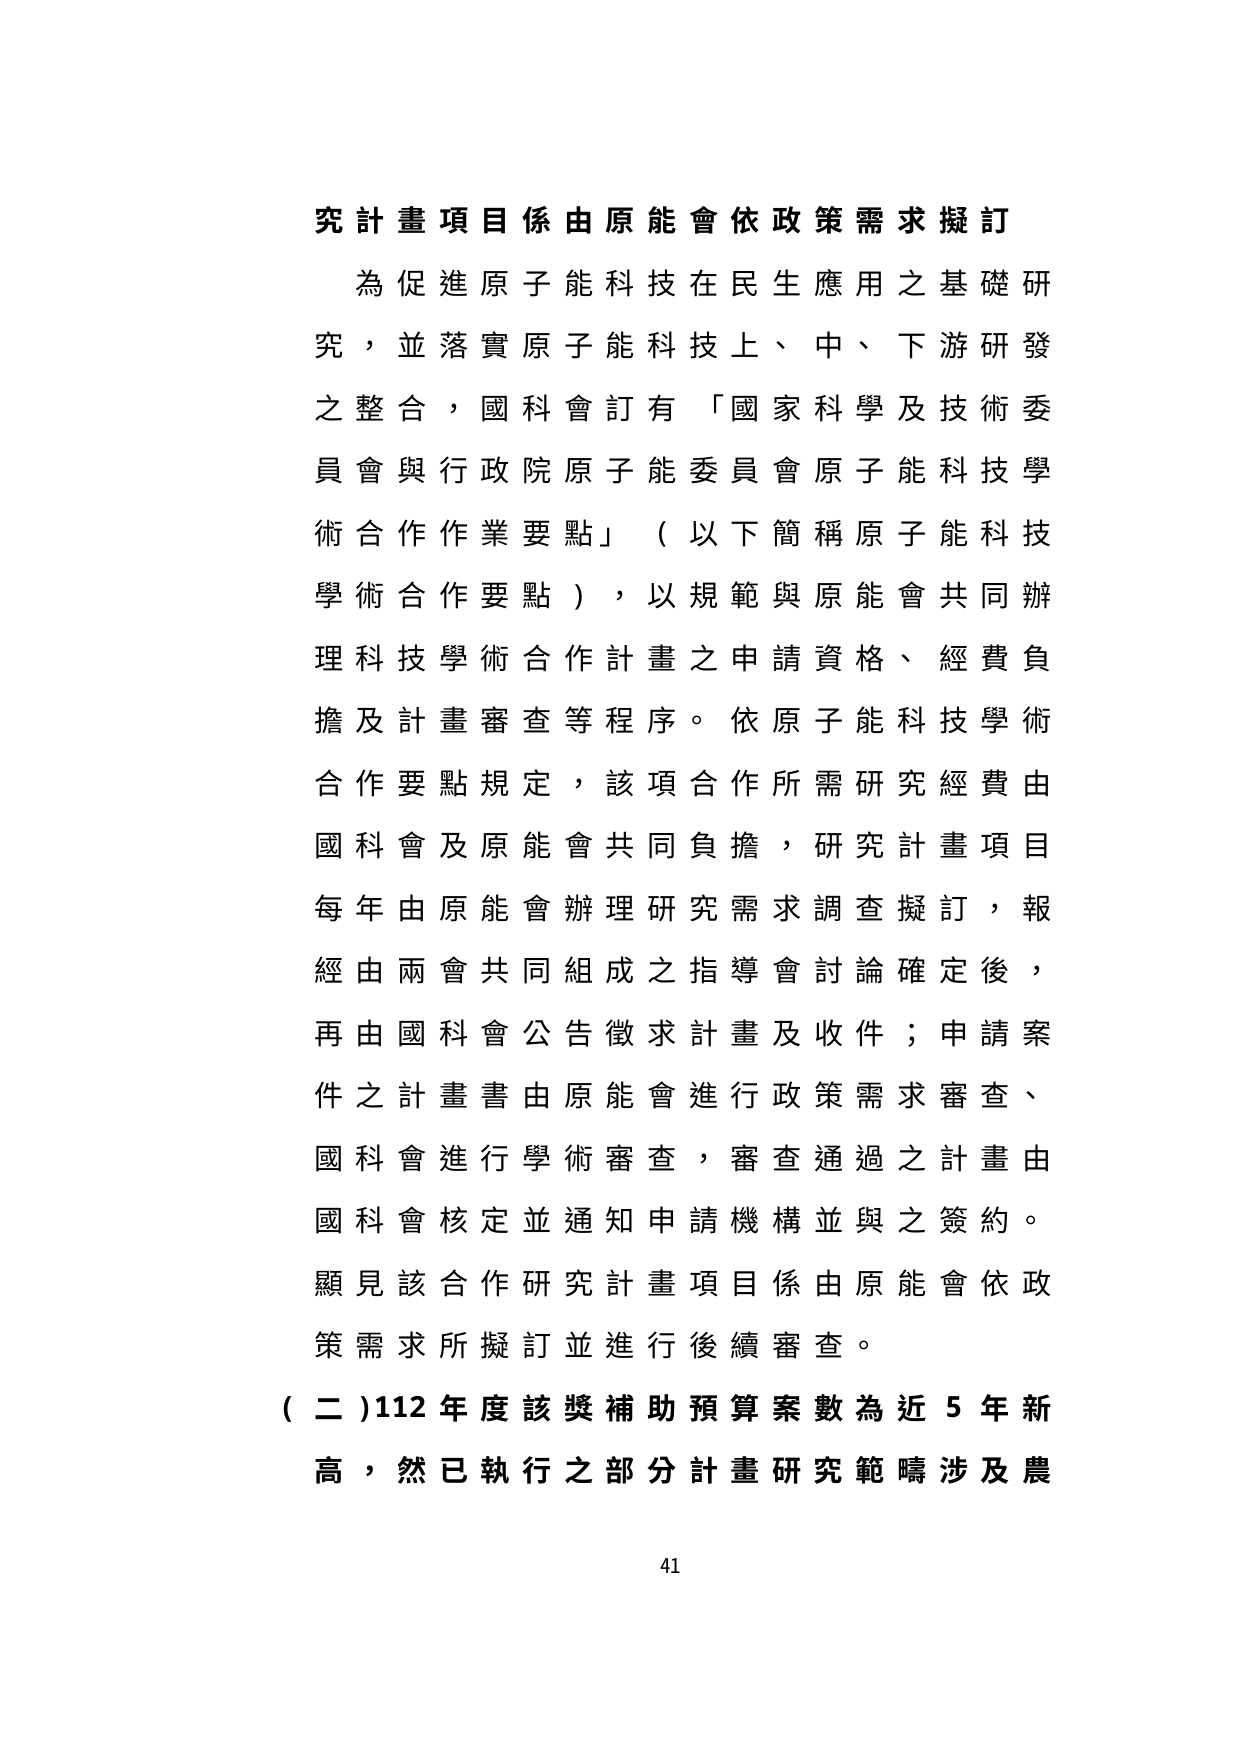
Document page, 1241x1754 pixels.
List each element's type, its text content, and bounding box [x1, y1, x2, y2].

text 究計畫項目係由原能會依政策需求擬訂 [242, 177, 1058, 240]
text 為促進原子能科技在民生應用之基礎研究，並落實原子能科技上、中、下游研發之整合，國科會訂有「國家科學及技術委員會與行政院原子能委員會原子能科技學術合作作業要點」(以下簡稱原子能科技學術合作要點)，以規範與原能會共同辦理科技學術合作計畫之申請資格、經費負擔及計畫審查等程序。依原子能科技學術合作要點規定，該項合作所需研究經費由國科會及原能會共同負擔，研究計畫項目每年由原能會辦理研究需求調查擬訂，報經由兩會共同組成之指導會討論確定後，再由國科會公告徵求計畫及收件；申請案件之計畫書由原能會進行政策需求審查、國科會進行學術審查，審查通過之計畫由國科會核定並通知申請機構並與之簽約。顯見該合作研究計畫項目係由原能會依政策需求所擬訂並進行後續審查。 [271, 240, 1058, 1365]
text (二)112年度該獎補助預算案數為近5年新高，然已執行之部分計畫研究範疇涉及農 [242, 1365, 1058, 1490]
